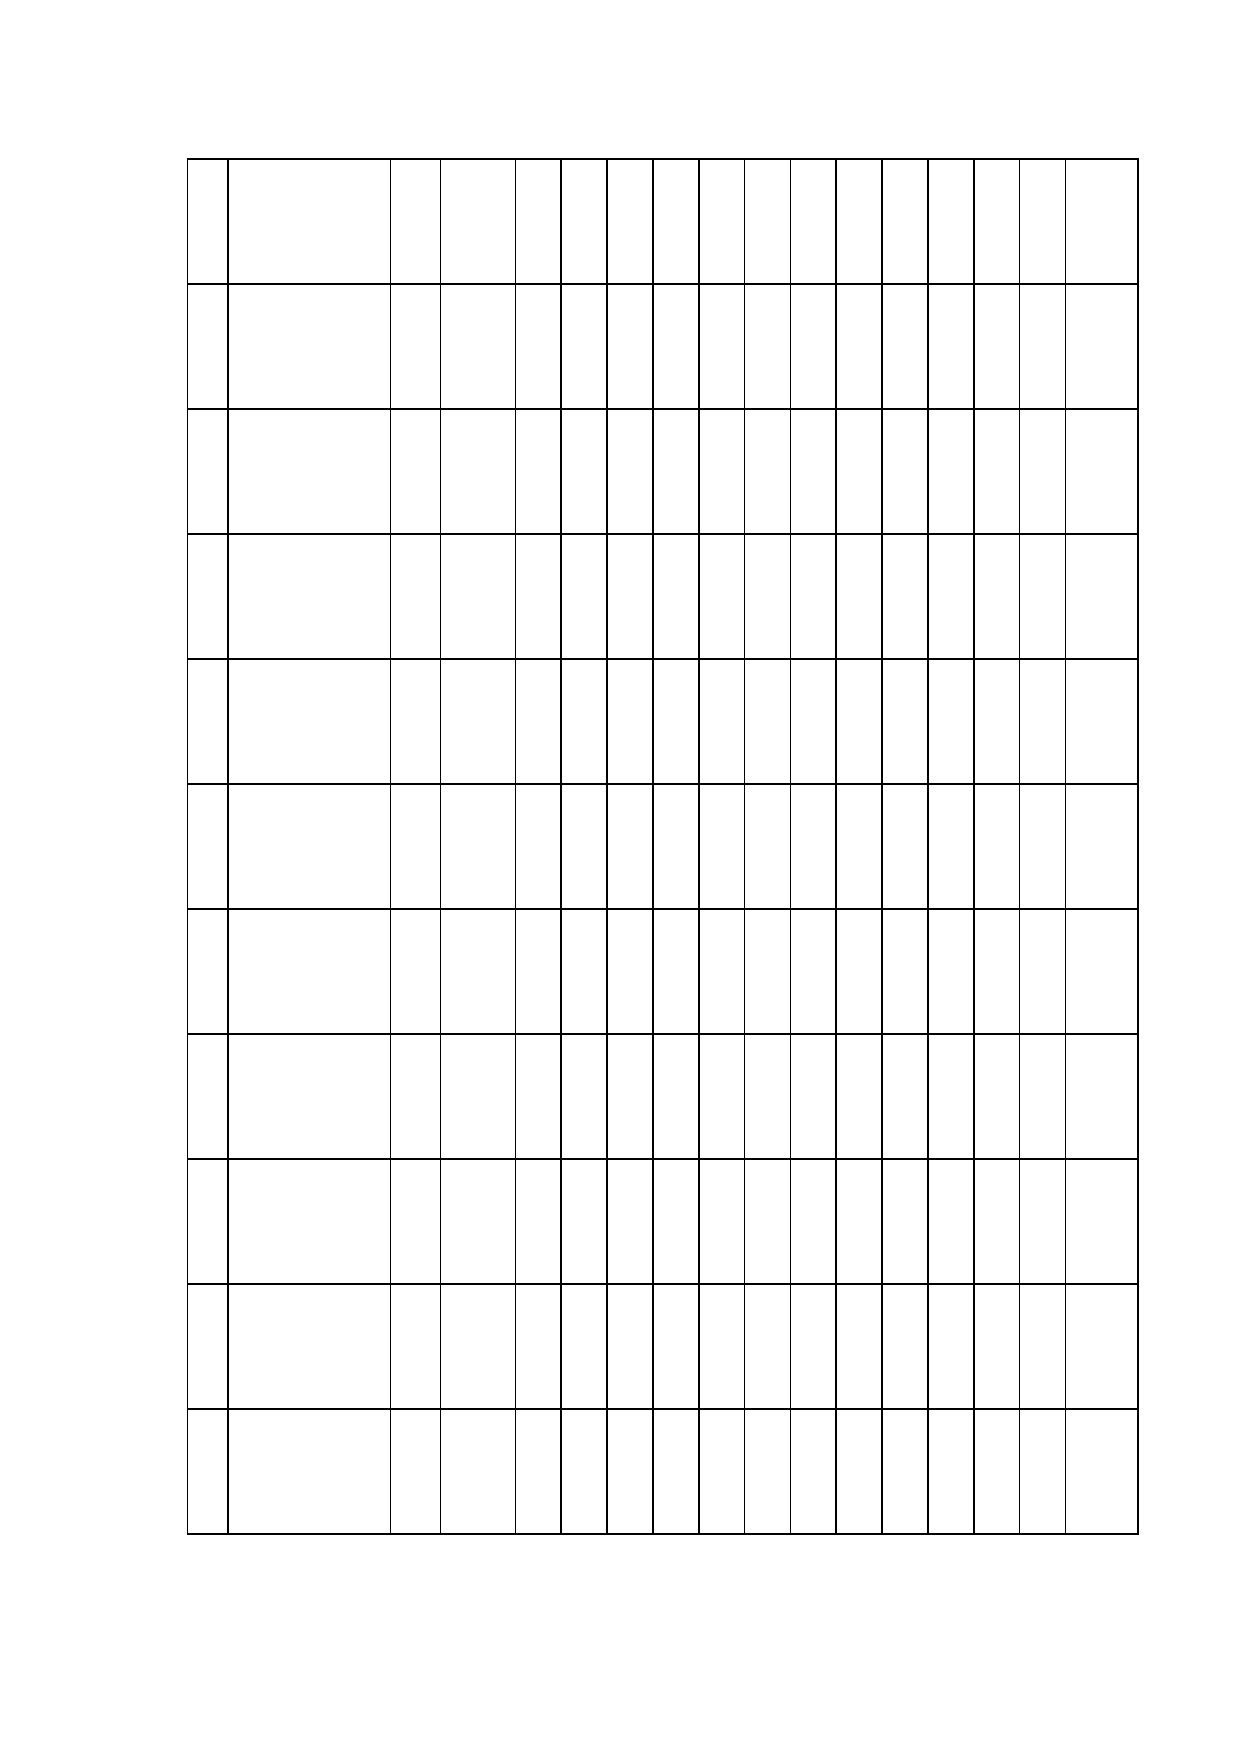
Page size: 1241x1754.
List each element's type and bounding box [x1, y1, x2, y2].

table_cell [975, 1410, 1019, 1533]
table_cell [516, 660, 560, 783]
table_cell [1020, 1410, 1065, 1533]
table_cell [975, 160, 1019, 283]
table_cell [441, 285, 515, 408]
table_cell [700, 535, 744, 658]
table_cell [791, 535, 835, 658]
table_cell [188, 535, 227, 658]
table_cell [516, 160, 560, 283]
table_cell [700, 1410, 744, 1533]
table_cell [441, 660, 515, 783]
table_cell [654, 285, 698, 408]
table_cell [1066, 410, 1137, 533]
table_cell [229, 160, 390, 283]
table_cell [745, 1160, 790, 1283]
table_cell [516, 410, 560, 533]
table_cell [883, 160, 927, 283]
table_cell [188, 660, 227, 783]
table_cell [562, 785, 606, 908]
table_cell [975, 660, 1019, 783]
table_cell [1020, 785, 1065, 908]
table_cell [975, 785, 1019, 908]
table_cell [700, 160, 744, 283]
table_cell [562, 910, 606, 1033]
table_cell [654, 785, 698, 908]
table_cell [1020, 1285, 1065, 1408]
table_cell [391, 1285, 440, 1408]
table_cell [229, 910, 390, 1033]
table_cell [929, 1410, 973, 1533]
table_cell [929, 285, 973, 408]
table_cell [745, 1035, 790, 1158]
table_cell [700, 1160, 744, 1283]
table_cell [1020, 660, 1065, 783]
table_cell [562, 1160, 606, 1283]
table_cell [441, 910, 515, 1033]
table_cell [791, 160, 835, 283]
table_cell [188, 910, 227, 1033]
table_cell [608, 910, 652, 1033]
table_cell [391, 1410, 440, 1533]
table_cell [929, 660, 973, 783]
table_cell [975, 910, 1019, 1033]
table_cell [883, 535, 927, 658]
table_cell [1020, 285, 1065, 408]
table_cell [229, 535, 390, 658]
table_cell [929, 535, 973, 658]
table_cell [654, 410, 698, 533]
table_cell [188, 410, 227, 533]
table_cell [791, 1410, 835, 1533]
table_cell [975, 1285, 1019, 1408]
table_cell [837, 410, 881, 533]
table_cell [700, 1035, 744, 1158]
table_cell [562, 1410, 606, 1533]
table_cell [883, 910, 927, 1033]
table_cell [608, 1160, 652, 1283]
table_cell [229, 285, 390, 408]
table_cell [1066, 1285, 1137, 1408]
table_cell [608, 535, 652, 658]
table_cell [791, 410, 835, 533]
table_cell [745, 660, 790, 783]
table_cell [188, 160, 227, 283]
table_cell [441, 1035, 515, 1158]
table_cell [745, 535, 790, 658]
table_cell [700, 410, 744, 533]
table_cell [1066, 660, 1137, 783]
table_cell [391, 1160, 440, 1283]
table_cell [1020, 160, 1065, 283]
table_cell [745, 410, 790, 533]
table_cell [391, 910, 440, 1033]
table_cell [883, 1035, 927, 1158]
table_cell [188, 1035, 227, 1158]
table_cell [391, 660, 440, 783]
table_cell [229, 1035, 390, 1158]
table_cell [516, 1285, 560, 1408]
table_cell [516, 785, 560, 908]
table_cell [883, 660, 927, 783]
table_cell [654, 1410, 698, 1533]
table_cell [929, 410, 973, 533]
table_cell [562, 160, 606, 283]
table_cell [700, 910, 744, 1033]
table_cell [1020, 1160, 1065, 1283]
table_cell [791, 785, 835, 908]
table_cell [562, 1285, 606, 1408]
table_cell [188, 1160, 227, 1283]
table_cell [516, 1035, 560, 1158]
table_cell [562, 410, 606, 533]
table_cell [229, 1285, 390, 1408]
table_cell [837, 1285, 881, 1408]
table_cell [516, 910, 560, 1033]
table_cell [608, 785, 652, 908]
table_cell [883, 785, 927, 908]
table_cell [745, 785, 790, 908]
table_cell [188, 785, 227, 908]
table_cell [229, 1160, 390, 1283]
table_cell [837, 160, 881, 283]
table_cell [441, 410, 515, 533]
table_cell [883, 285, 927, 408]
table_cell [229, 660, 390, 783]
table_cell [391, 160, 440, 283]
table_cell [608, 660, 652, 783]
table_cell [608, 285, 652, 408]
table_cell [1066, 1410, 1137, 1533]
table_cell [745, 285, 790, 408]
table_cell [608, 160, 652, 283]
table_cell [837, 785, 881, 908]
table_cell [791, 1035, 835, 1158]
table_cell [745, 1410, 790, 1533]
table_cell [654, 1035, 698, 1158]
table_cell [441, 1410, 515, 1533]
table_cell [1020, 410, 1065, 533]
table_cell [188, 285, 227, 408]
table_cell [391, 1035, 440, 1158]
table_cell [837, 1035, 881, 1158]
table_cell [700, 285, 744, 408]
table_cell [1066, 910, 1137, 1033]
table_cell [929, 1285, 973, 1408]
table_cell [975, 1160, 1019, 1283]
table_cell [929, 910, 973, 1033]
table_cell [562, 660, 606, 783]
table_cell [975, 410, 1019, 533]
table_cell [1066, 785, 1137, 908]
table_cell [516, 1410, 560, 1533]
table_cell [1066, 1160, 1137, 1283]
table_cell [745, 910, 790, 1033]
table_cell [1020, 535, 1065, 658]
table_cell [654, 910, 698, 1033]
table_cell [745, 160, 790, 283]
table_cell [929, 1035, 973, 1158]
table_cell [229, 410, 390, 533]
table_cell [700, 1285, 744, 1408]
table_cell [745, 1285, 790, 1408]
table_cell [608, 410, 652, 533]
table_cell [883, 1410, 927, 1533]
table_cell [608, 1410, 652, 1533]
table_cell [791, 660, 835, 783]
table_cell [229, 785, 390, 908]
table_cell [608, 1035, 652, 1158]
table_cell [391, 285, 440, 408]
table_cell [975, 535, 1019, 658]
table_cell [441, 1285, 515, 1408]
table_cell [654, 1160, 698, 1283]
table_cell [700, 660, 744, 783]
table_cell [929, 1160, 973, 1283]
table_cell [188, 1410, 227, 1533]
table_cell [1066, 535, 1137, 658]
table_cell [654, 535, 698, 658]
table_cell [1066, 160, 1137, 283]
table_cell [700, 785, 744, 908]
table_cell [654, 160, 698, 283]
table_cell [562, 285, 606, 408]
table_cell [837, 1410, 881, 1533]
table_cell [837, 910, 881, 1033]
table_cell [188, 1285, 227, 1408]
table_cell [883, 1160, 927, 1283]
table_cell [229, 1410, 390, 1533]
table_cell [883, 1285, 927, 1408]
table_cell [562, 1035, 606, 1158]
table_cell [654, 660, 698, 783]
table_cell [791, 285, 835, 408]
table_cell [1020, 910, 1065, 1033]
table_cell [837, 535, 881, 658]
table_cell [441, 785, 515, 908]
table_cell [929, 785, 973, 908]
table_cell [562, 535, 606, 658]
table_cell [441, 535, 515, 658]
table_cell [975, 285, 1019, 408]
table_cell [837, 660, 881, 783]
table_cell [608, 1285, 652, 1408]
table_cell [391, 535, 440, 658]
table_cell [441, 1160, 515, 1283]
table_cell [516, 535, 560, 658]
table_cell [791, 1285, 835, 1408]
table_cell [929, 160, 973, 283]
table_cell [975, 1035, 1019, 1158]
table_cell [516, 285, 560, 408]
table_cell [654, 1285, 698, 1408]
table_cell [791, 1160, 835, 1283]
table_cell [1066, 285, 1137, 408]
table_cell [1020, 1035, 1065, 1158]
table_cell [791, 910, 835, 1033]
table_cell [391, 410, 440, 533]
table_cell [441, 160, 515, 283]
table_cell [883, 410, 927, 533]
table_cell [837, 285, 881, 408]
table_cell [516, 1160, 560, 1283]
table_cell [391, 785, 440, 908]
table_cell [837, 1160, 881, 1283]
table_cell [1066, 1035, 1137, 1158]
